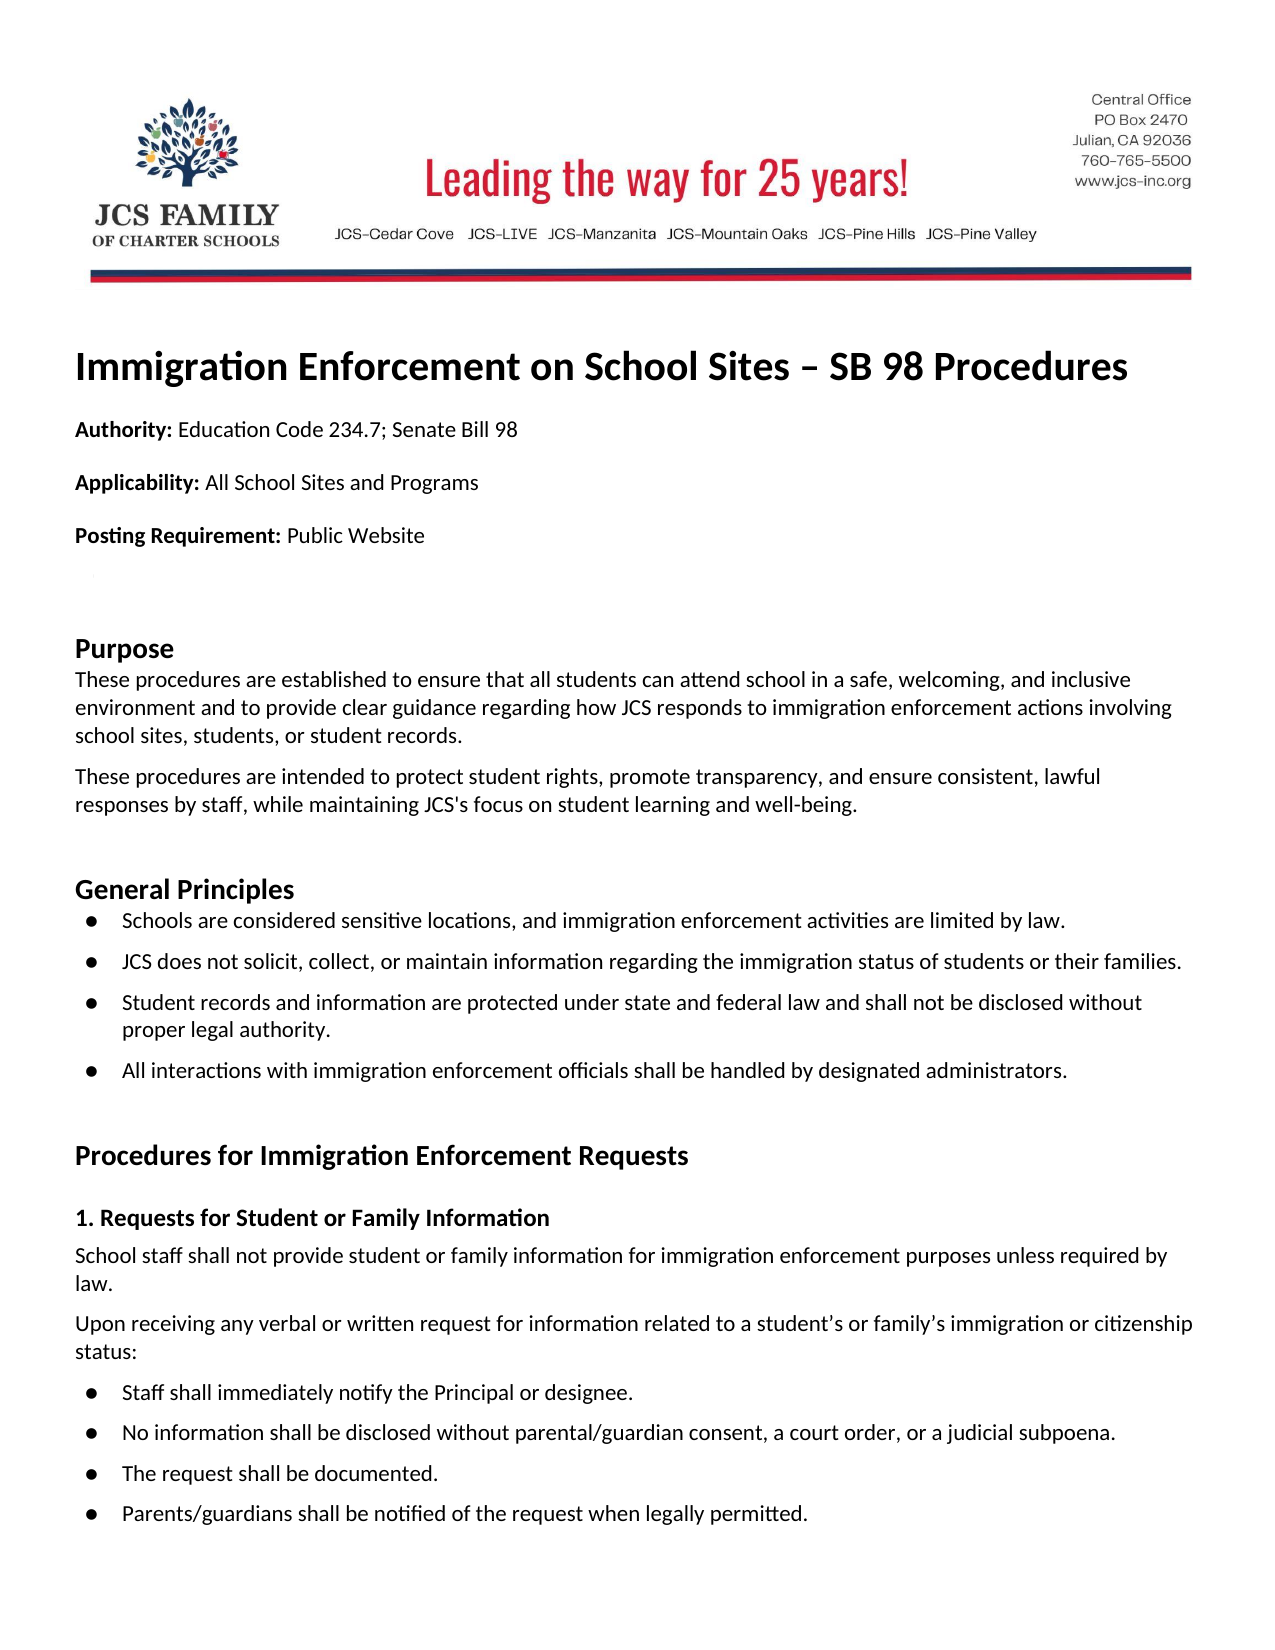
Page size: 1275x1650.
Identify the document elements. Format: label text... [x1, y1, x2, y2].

text School staff shall not provide student or family information for immigration enforcement purposes unless required by law. [75, 1241, 1200, 1297]
text Authority: Education Code 234.7; Senate Bill 98 [75, 415, 1200, 443]
list Staff shall immediately notify the Principal or designee. [84, 1378, 1200, 1406]
text These procedures are intended to protect student rights, promote transparency, and ensure consistent, lawful responses by staff, while maintaining JCS's focus on student learning and well-being. [75, 762, 1200, 846]
subtitle Procedures for Immigration Enforcement Requests [75, 1137, 1200, 1173]
subtitle General Principles [75, 871, 1200, 907]
list Student records and information are protected under state and federal law and shall not be disclosed without proper legal authority. [84, 988, 1200, 1044]
list Parents/guardians shall be notified of the request when legally permitted. [84, 1499, 1200, 1527]
subtitle Immigration Enforcement on School Sites – SB 98 Procedures [75, 339, 1200, 390]
subtitle 1. Requests for Student or Family Information [75, 1202, 1200, 1232]
text These procedures are established to ensure that all students can attend school in a safe, welcoming, and inclusive environment and to provide clear guidance regarding how JCS responds to immigration enforcement actions involving school sites, students, or student records. [75, 665, 1200, 749]
subtitle Purpose [75, 630, 1200, 665]
text Upon receiving any verbal or written request for information related to a student’s or family’s immigration or citizenship status: [75, 1309, 1200, 1365]
text Applicability: All School Sites and Programs [75, 468, 1200, 496]
picture [75, 75, 1200, 290]
list No information shall be disclosed without parental/guardian consent, a court order, or a judicial subpoena. [84, 1418, 1200, 1446]
list All interactions with immigration enforcement officials shall be handled by designated administrators. [84, 1056, 1200, 1112]
list The request shall be documented. [84, 1459, 1200, 1487]
list Schools are considered sensitive locations, and immigration enforcement activities are limited by law. [84, 907, 1200, 934]
text Posting Requirement: Public Website [75, 521, 1200, 549]
list JCS does not solicit, collect, or maintain information regarding the immigration status of students or their families. [84, 947, 1200, 975]
